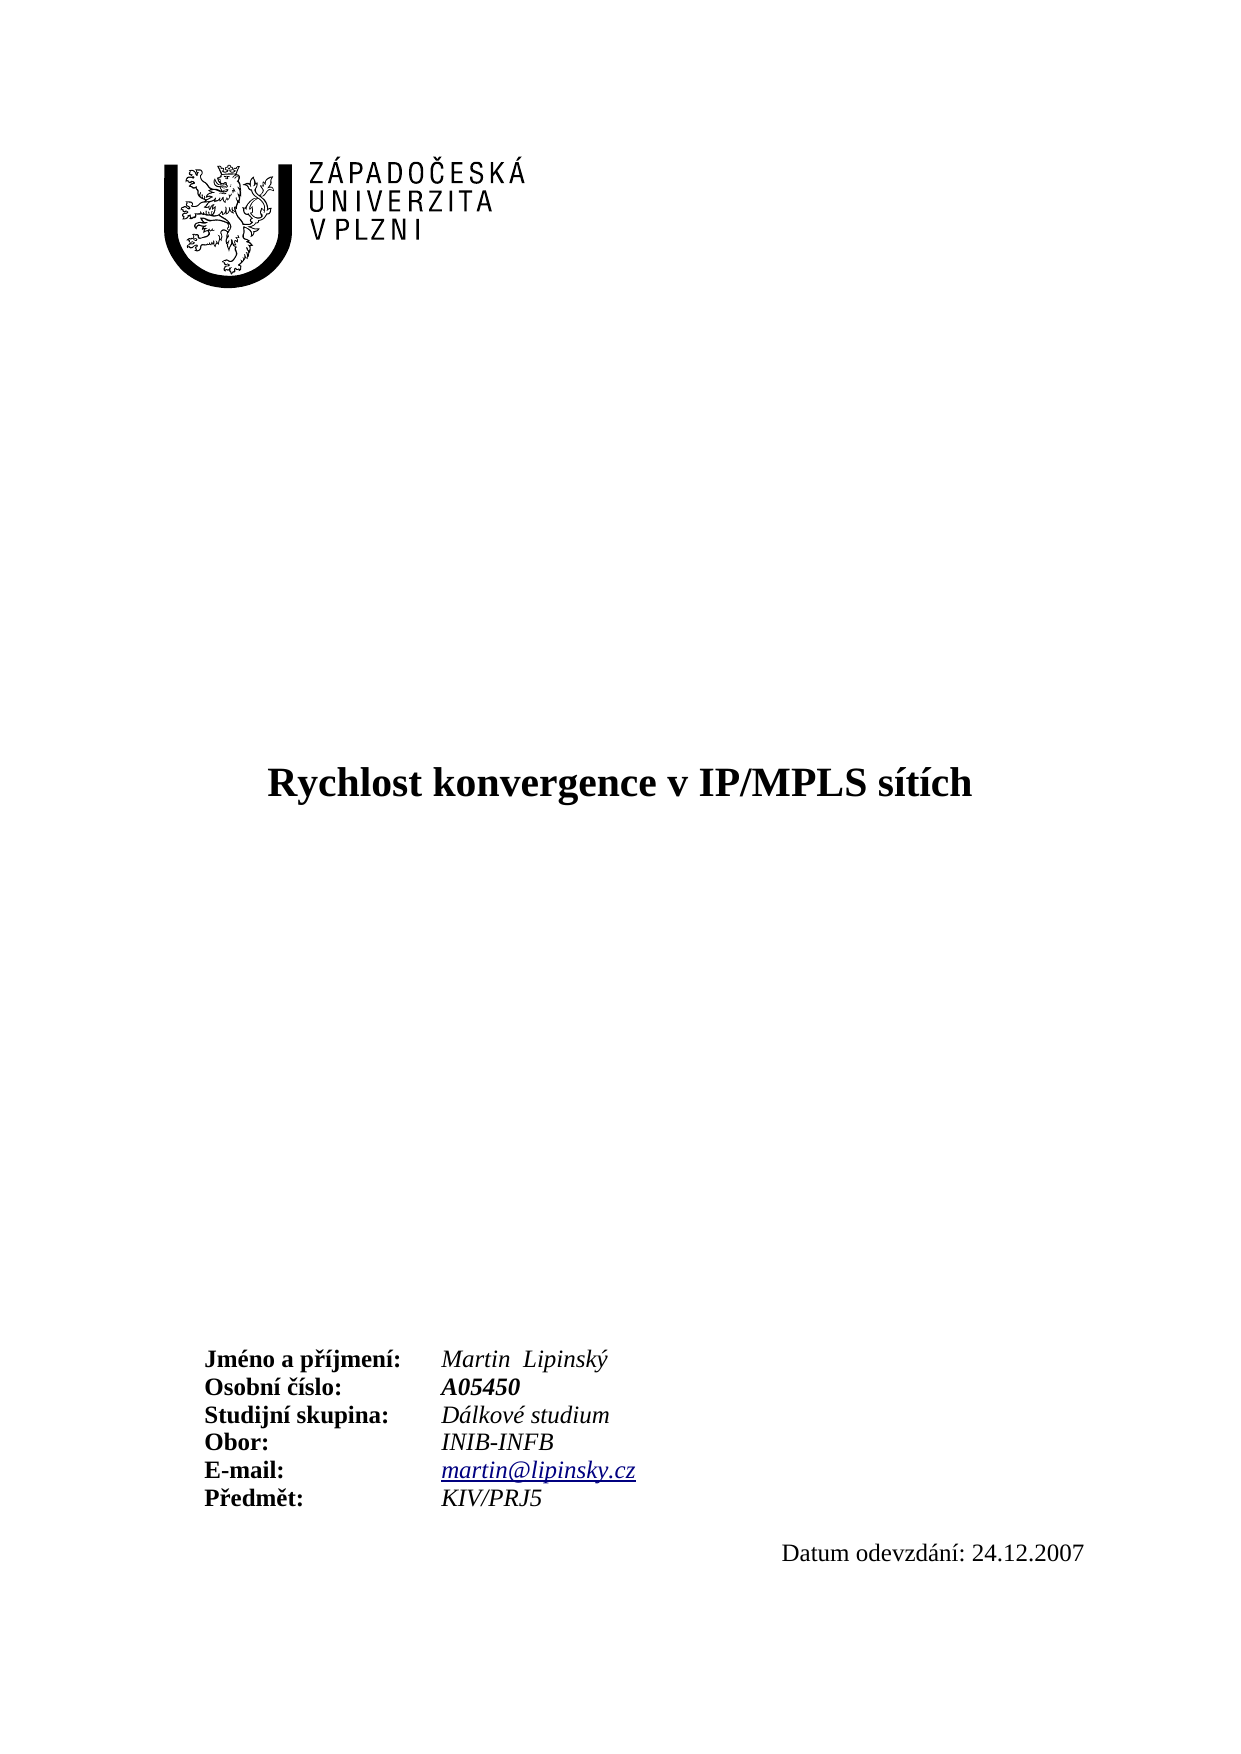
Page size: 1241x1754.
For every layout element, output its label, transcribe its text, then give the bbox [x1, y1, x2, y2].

table_cell Osobní číslo: [197, 1373, 409, 1401]
table_cell Dálkové studium [409, 1401, 750, 1428]
text Rychlost konvergence v IP/MPLS sítích [148, 759, 1092, 805]
table_cell E-mail: [197, 1456, 409, 1484]
table_header Jméno a příjmení: [197, 1345, 409, 1373]
table_cell INIB-INFB [409, 1429, 750, 1456]
table_cell KIV/PRJ5 [409, 1484, 750, 1512]
table_cell martin@lipinsky.cz [409, 1456, 750, 1484]
table_cell Předmět: [197, 1484, 409, 1512]
table_header Martin Lipinský [409, 1345, 750, 1373]
table_cell A05450 [409, 1373, 750, 1401]
table_cell Obor: [197, 1429, 409, 1456]
table_cell Studijní skupina: [197, 1401, 409, 1428]
text Datum odevzdání: 24.12.2007 [738, 1539, 1092, 1567]
